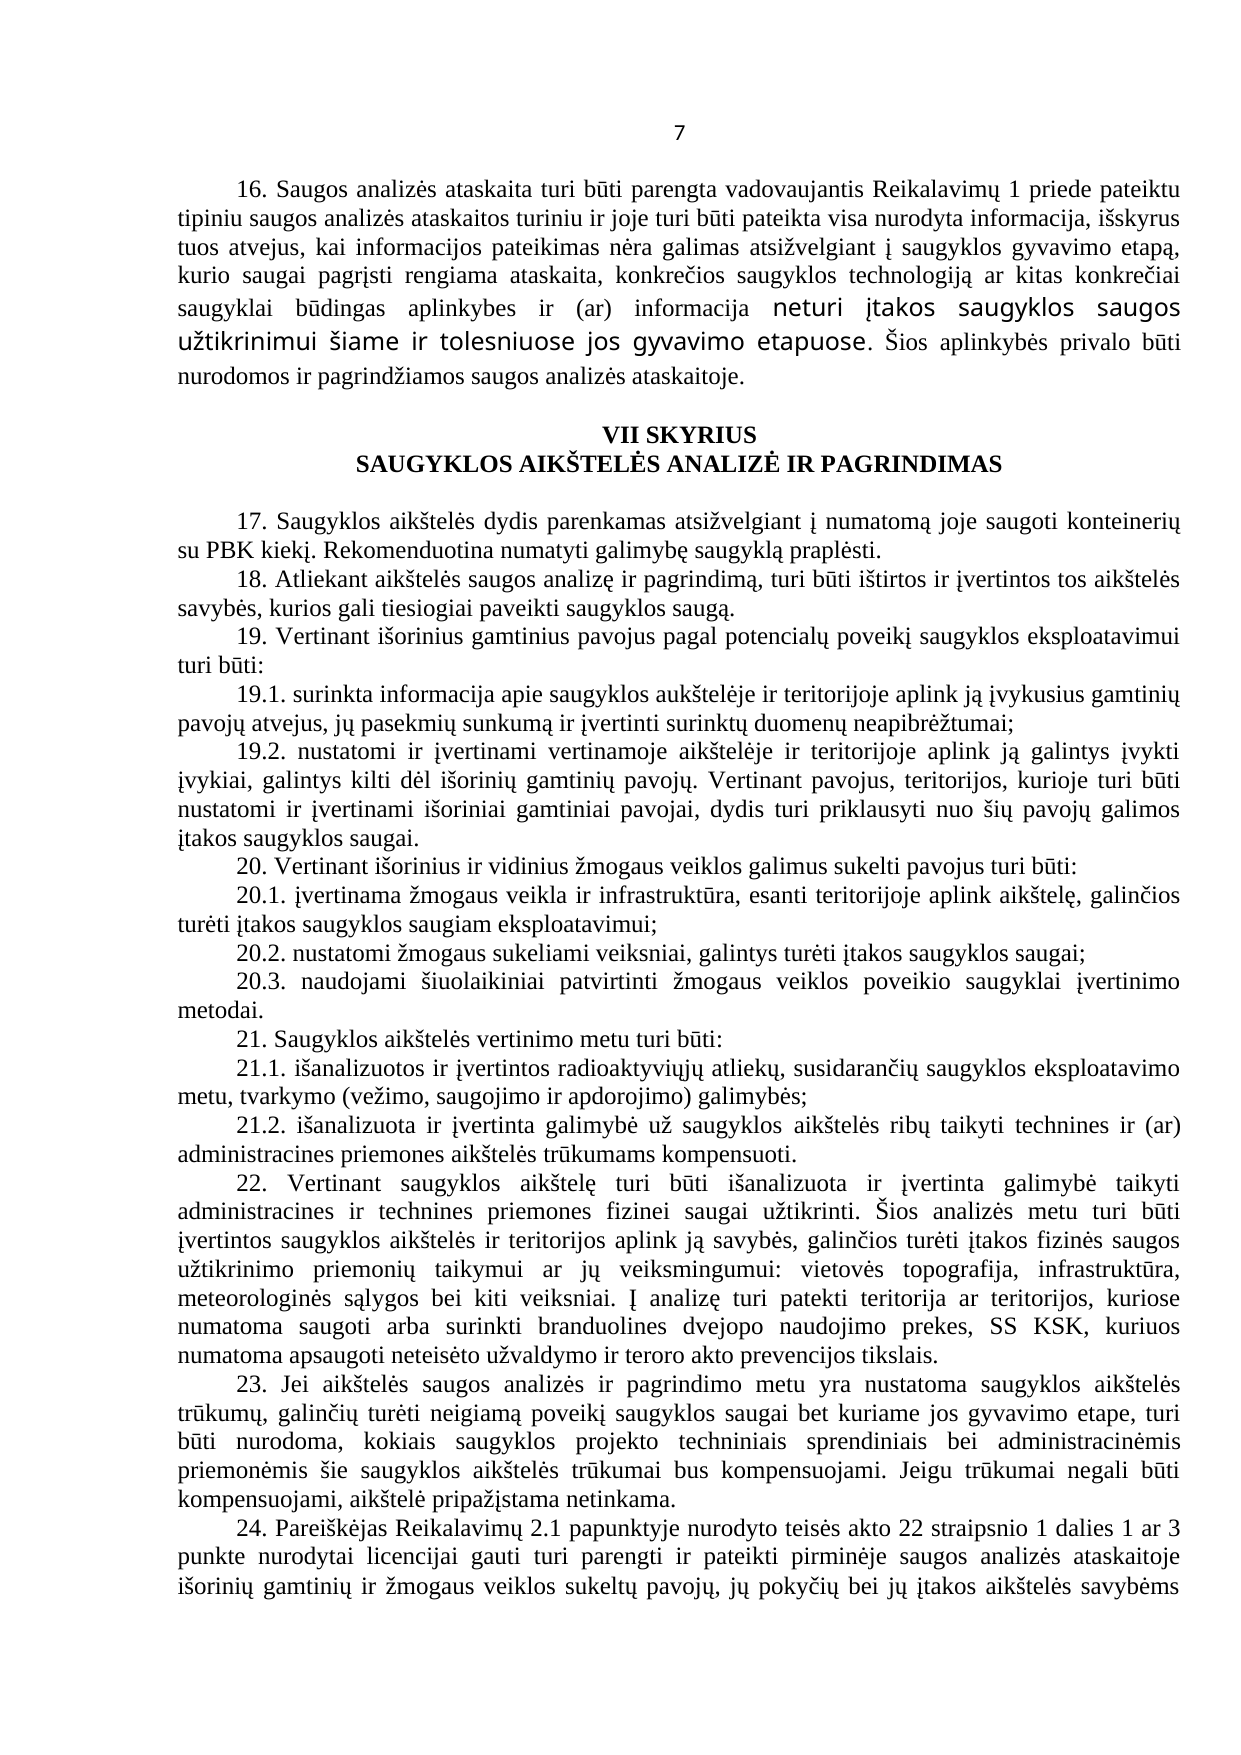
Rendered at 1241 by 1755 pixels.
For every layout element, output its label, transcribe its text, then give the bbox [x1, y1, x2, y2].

text 20.1. įvertinama žmogaus veikla ir infrastruktūra, esanti teritorijoje aplink aikštelę, galinčios turėti įtakos saugyklos saugiam eksploatavimui; [177, 880, 1181, 938]
text 21.1. išanalizuotos ir įvertintos radioaktyviųjų atliekų, susidarančių saugyklos eksploatavimo metu, tvarkymo (vežimo, saugojimo ir apdorojimo) galimybės; [177, 1053, 1181, 1110]
text 19. Vertinant išorinius gamtinius pavojus pagal potencialų poveikį saugyklos eksploatavimui turi būti: [177, 621, 1181, 679]
text SAUGYKLOS AIKŠTELĖS ANALIZĖ IR PAGRINDIMAS [177, 449, 1181, 478]
text 22. Vertinant saugyklos aikštelę turi būti išanalizuota ir įvertinta galimybė taikyti administracines ir technines priemones fizinei saugai užtikrinti. Šios analizės metu turi būti įvertintos saugyklos aikštelės ir teritorijos aplink ją savybės, galinčios turėti įtakos fizinės saugos užtikrinimo priemonių taikymui ar jų veiksmingumui: vietovės topografija, infrastruktūra, meteorologinės sąlygos bei kiti veiksniai. Į analizę turi patekti teritorija ar teritorijos, kuriose numatoma saugoti arba surinkti branduolines dvejopo naudojimo prekes, SS KSK, kuriuos numatoma apsaugoti neteisėto užvaldymo ir teroro akto prevencijos tikslais. [177, 1168, 1181, 1369]
text 16. Saugos analizės ataskaita turi būti parengta vadovaujantis Reikalavimų 1 priede pateiktu tipiniu saugos analizės ataskaitos turiniu ir joje turi būti pateikta visa nurodyta informacija, išskyrus tuos atvejus, kai informacijos pateikimas nėra galimas atsižvelgiant į saugyklos gyvavimo etapą, kurio saugai pagrįsti rengiama ataskaita, konkrečios saugyklos technologiją ar kitas konkrečiai saugyklai būdingas aplinkybes ir (ar) informacija neturi įtakos saugyklos saugos užtikrinimui šiame ir tolesniuose jos gyvavimo etapuose. Šios aplinkybės privalo būti nurodomos ir pagrindžiamos saugos analizės ataskaitoje. [177, 174, 1181, 391]
text VII SKYRIUS [177, 420, 1181, 449]
text 17. Saugyklos aikštelės dydis parenkamas atsižvelgiant į numatomą joje saugoti konteinerių su PBK kiekį. Rekomenduotina numatyti galimybę saugyklą praplėsti. [177, 506, 1181, 564]
text 20.3. naudojami šiuolaikiniai patvirtinti žmogaus veiklos poveikio saugyklai įvertinimo metodai. [177, 966, 1181, 1024]
text 23. Jei aikštelės saugos analizės ir pagrindimo metu yra nustatoma saugyklos aikštelės trūkumų, galinčių turėti neigiamą poveikį saugyklos saugai bet kuriame jos gyvavimo etape, turi būti nurodoma, kokiais saugyklos projekto techniniais sprendiniais bei administracinėmis priemonėmis šie saugyklos aikštelės trūkumai bus kompensuojami. Jeigu trūkumai negali būti kompensuojami, aikštelė pripažįstama netinkama. [177, 1369, 1181, 1513]
text 19.2. nustatomi ir įvertinami vertinamoje aikštelėje ir teritorijoje aplink ją galintys įvykti įvykiai, galintys kilti dėl išorinių gamtinių pavojų. Vertinant pavojus, teritorijos, kurioje turi būti nustatomi ir įvertinami išoriniai gamtiniai pavojai, dydis turi priklausyti nuo šių pavojų galimos įtakos saugyklos saugai. [177, 736, 1181, 851]
text 21. Saugyklos aikštelės vertinimo metu turi būti: [177, 1024, 1181, 1053]
text 21.2. išanalizuota ir įvertinta galimybė už saugyklos aikštelės ribų taikyti technines ir (ar) administracines priemones aikštelės trūkumams kompensuoti. [177, 1110, 1181, 1168]
text 18. Atliekant aikštelės saugos analizę ir pagrindimą, turi būti ištirtos ir įvertintos tos aikštelės savybės, kurios gali tiesiogiai paveikti saugyklos saugą. [177, 564, 1181, 621]
text 20.2. nustatomi žmogaus sukeliami veiksniai, galintys turėti įtakos saugyklos saugai; [177, 938, 1181, 966]
text 19.1. surinkta informacija apie saugyklos aukštelėje ir teritorijoje aplink ją įvykusius gamtinių pavojų atvejus, jų pasekmių sunkumą ir įvertinti surinktų duomenų neapibrėžtumai; [177, 679, 1181, 736]
text 20. Vertinant išorinius ir vidinius žmogaus veiklos galimus sukelti pavojus turi būti: [177, 851, 1181, 880]
text 24. Pareiškėjas Reikalavimų 2.1 papunktyje nurodyto teisės akto 22 straipsnio 1 dalies 1 ar 3 punkte nurodytai licencijai gauti turi parengti ir pateikti pirminėje saugos analizės ataskaitoje išorinių gamtinių ir žmogaus veiklos sukeltų pavojų, jų pokyčių bei jų įtakos aikštelės savybėms [177, 1513, 1181, 1599]
